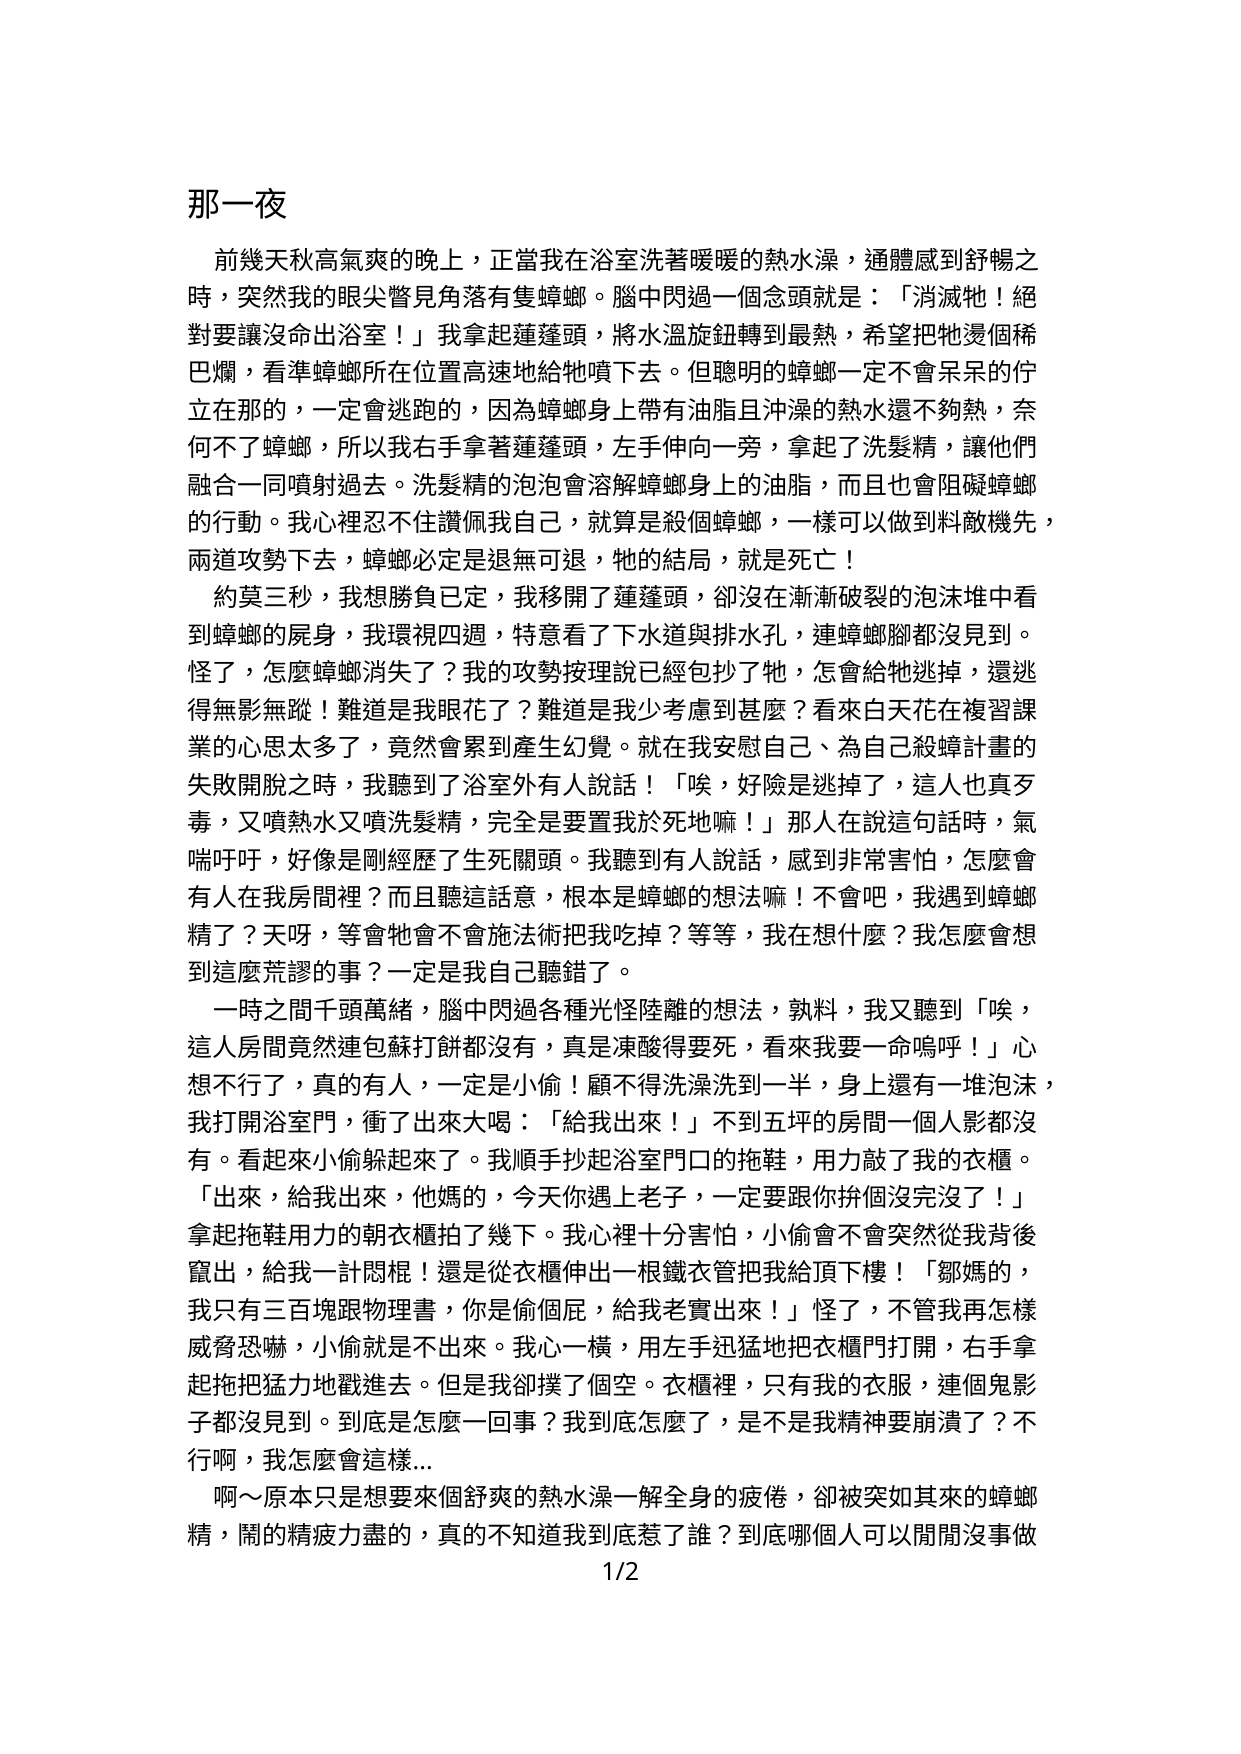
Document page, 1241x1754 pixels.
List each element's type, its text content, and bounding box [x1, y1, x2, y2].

text 前幾天秋高氣爽的晚上，正當我在浴室洗著暖暖的熱水澡，通體感到舒暢之時，突然我的眼尖瞥見角落有隻蟑螂。腦中閃過一個念頭就是：「消滅牠！絕對要讓沒命出浴室！」我拿起蓮蓬頭，將水溫旋鈕轉到最熱，希望把牠燙個稀巴爛，看準蟑螂所在位置高速地給牠噴下去。但聰明的蟑螂一定不會呆呆的佇立在那的，一定會逃跑的，因為蟑螂身上帶有油脂且沖澡的熱水還不夠熱，奈何不了蟑螂，所以我右手拿著蓮蓬頭，左手伸向一旁，拿起了洗髮精，讓他們融合一同噴射過去。洗髮精的泡泡會溶解蟑螂身上的油脂，而且也會阻礙蟑螂的行動。我心裡忍不住讚佩我自己，就算是殺個蟑螂，一樣可以做到料敵機先，兩道攻勢下去，蟑螂必定是退無可退，牠的結局，就是死亡！ [187, 239, 1053, 577]
text 1/2 [187, 1552, 1053, 1589]
text 一時之間千頭萬緒，腦中閃過各種光怪陸離的想法，孰料，我又聽到「唉，這人房間竟然連包蘇打餅都沒有，真是凍酸得要死，看來我要一命嗚呼！」心想不行了，真的有人，一定是小偷！顧不得洗澡洗到一半，身上還有一堆泡沫，我打開浴室門，衝了出來大喝：「給我出來！」不到五坪的房間一個人影都沒有。看起來小偷躲起來了。我順手抄起浴室門口的拖鞋，用力敲了我的衣櫃。「出來，給我出來，他媽的，今天你遇上老子，一定要跟你拚個沒完沒了！」拿起拖鞋用力的朝衣櫃拍了幾下。我心裡十分害怕，小偷會不會突然從我背後竄出，給我一計悶棍！還是從衣櫃伸出一根鐵衣管把我給頂下樓！「鄒媽的，我只有三百塊跟物理書，你是偷個屁，給我老實出來！」怪了，不管我再怎樣威脅恐嚇，小偷就是不出來。我心一橫，用左手迅猛地把衣櫃門打開，右手拿起拖把猛力地戳進去。但是我卻撲了個空。衣櫃裡，只有我的衣服，連個鬼影子都沒見到。到底是怎麼一回事？我到底怎麼了，是不是我精神要崩潰了？不行啊，我怎麼會這樣... [187, 989, 1053, 1477]
text 約莫三秒，我想勝負已定，我移開了蓮蓬頭，卻沒在漸漸破裂的泡沫堆中看到蟑螂的屍身，我環視四週，特意看了下水道與排水孔，連蟑螂腳都沒見到。怪了，怎麼蟑螂消失了？我的攻勢按理說已經包抄了牠，怎會給牠逃掉，還逃得無影無蹤！難道是我眼花了？難道是我少考慮到甚麼？看來白天花在複習課業的心思太多了，竟然會累到產生幻覺。就在我安慰自己、為自己殺蟑計畫的失敗開脫之時，我聽到了浴室外有人說話！「唉，好險是逃掉了，這人也真歹毒，又噴熱水又噴洗髮精，完全是要置我於死地嘛！」那人在說這句話時，氣喘吁吁，好像是剛經歷了生死關頭。我聽到有人說話，感到非常害怕，怎麼會有人在我房間裡？而且聽這話意，根本是蟑螂的想法嘛！不會吧，我遇到蟑螂精了？天呀，等會牠會不會施法術把我吃掉？等等，我在想什麼？我怎麼會想到這麼荒謬的事？一定是我自己聽錯了。 [187, 577, 1053, 989]
text 那一夜 [187, 164, 1053, 239]
text 啊〜原本只是想要來個舒爽的熱水澡一解全身的疲倦，卻被突如其來的蟑螂精，鬧的精疲力盡的，真的不知道我到底惹了誰？到底哪個人可以閒閒沒事做 [187, 1477, 1053, 1552]
